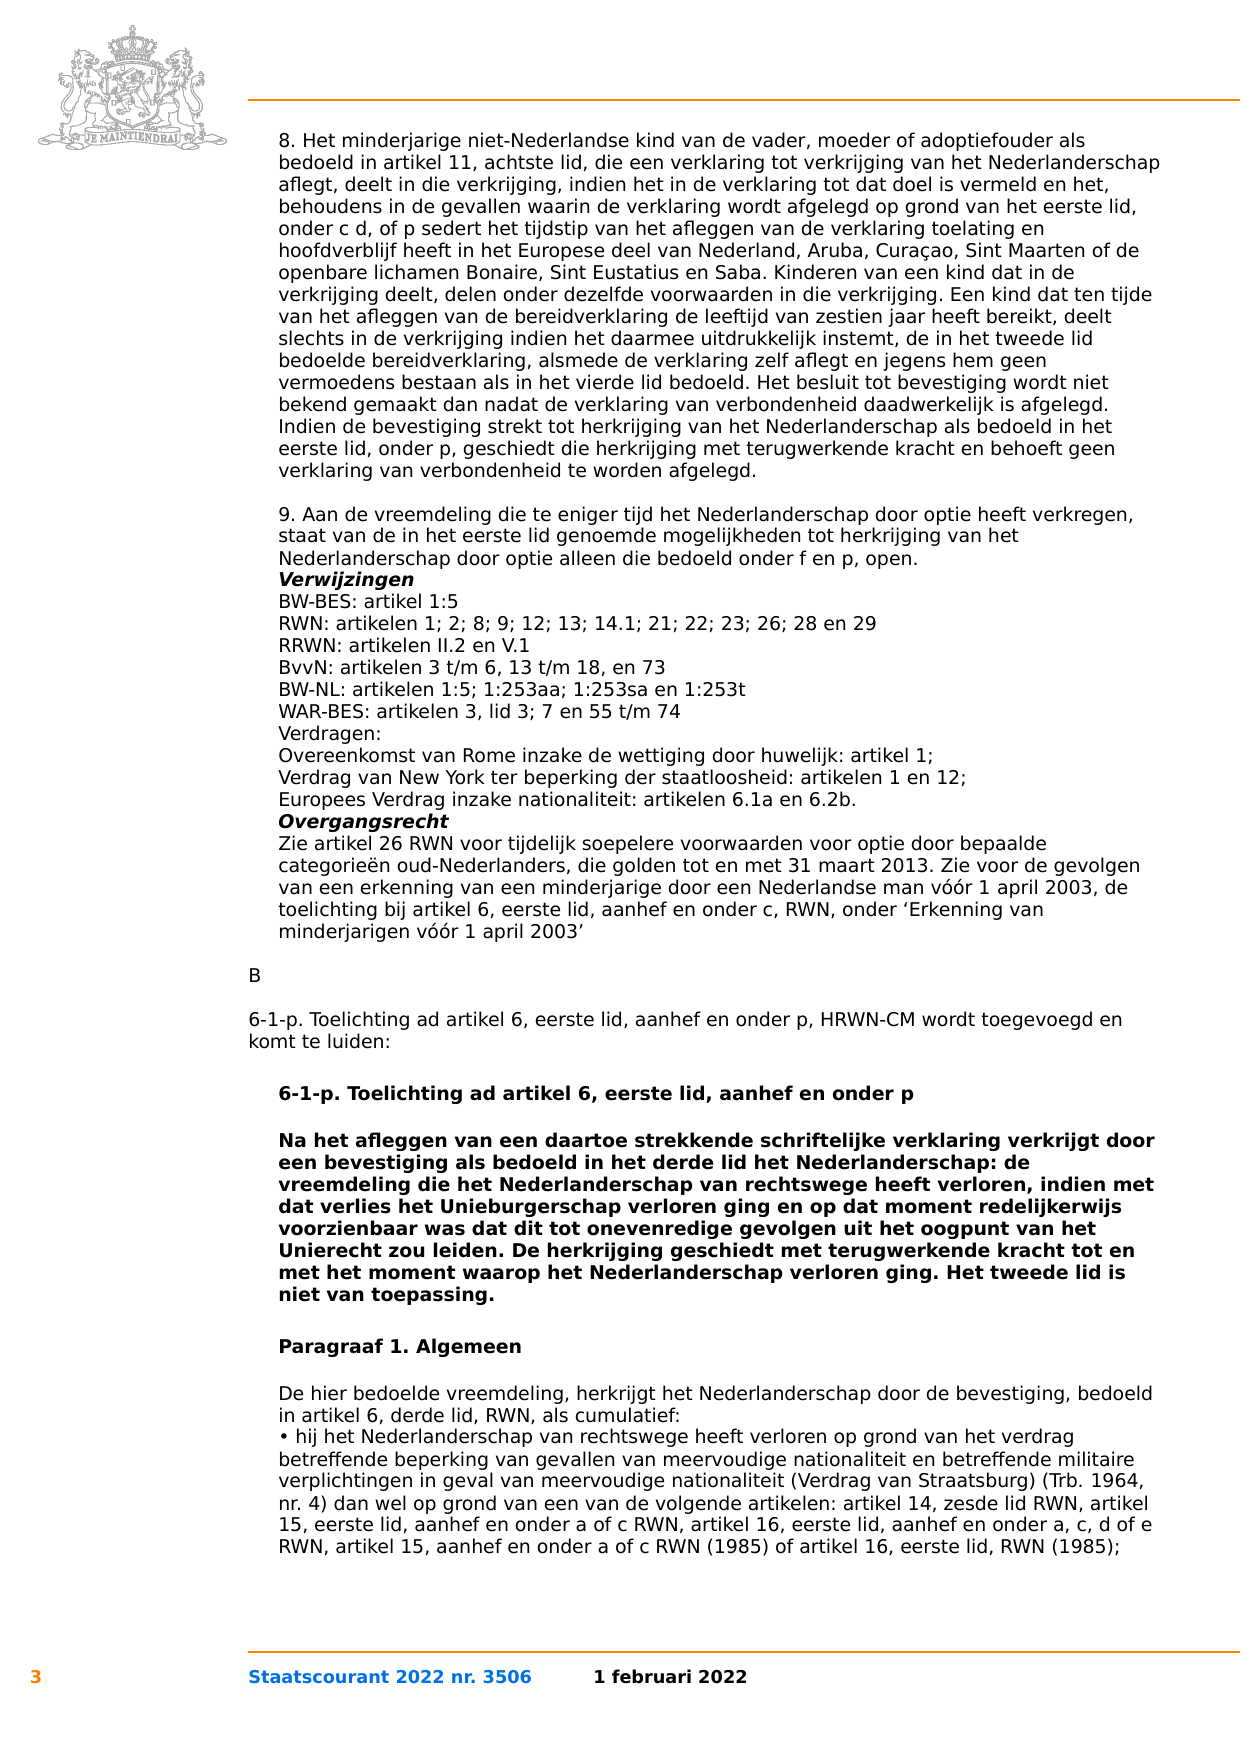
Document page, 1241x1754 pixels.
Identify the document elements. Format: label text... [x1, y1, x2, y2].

text De hier bedoelde vreemdeling, herkrijgt het Nederlanderschap door de bevestiging, bedoeld in artikel 6, derde lid, RWN, als cumulatief: [278, 1382, 1163, 1426]
subtitle 6-1-p. Toelichting ad artikel 6, eerste lid, aanhef en onder p [278, 1083, 1163, 1105]
text Overeenkomst van Rome inzake de wettiging door huwelijk: artikel 1; [278, 745, 1163, 767]
text RWN: artikelen 1; 2; 8; 9; 12; 13; 14.1; 21; 22; 23; 26; 28 en 29 [278, 613, 1163, 635]
text WAR-BES: artikelen 3, lid 3; 7 en 55 t/m 74 [278, 701, 1163, 723]
text Europees Verdrag inzake nationaliteit: artikelen 6.1a en 6.2b. [278, 789, 1163, 811]
picture [38, 25, 227, 150]
text 9. Aan de vreemdeling die te eniger tijd het Nederlanderschap door optie heeft verkregen, staat van de in het eerste lid genoemde mogelijkheden tot herkrijging van het Nederlanderschap door optie alleen die bedoeld onder f en p, open. [278, 503, 1163, 569]
text • hij het Nederlanderschap van rechtswege heeft verloren op grond van het verdrag betreffende beperking van gevallen van meervoudige nationaliteit en betreffende militaire verplichtingen in geval van meervoudige nationaliteit (Verdrag van Straatsburg) (Trb. 1964, nr. 4) dan wel op grond van een van de volgende artikelen: artikel 14, zesde lid RWN, artikel 15, eerste lid, aanhef en onder a of c RWN, artikel 16, eerste lid, aanhef en onder a, c, d of e RWN, artikel 15, aanhef en onder a of c RWN (1985) of artikel 16, eerste lid, RWN (1985); [278, 1426, 1163, 1558]
text Zie artikel 26 RWN voor tijdelijk soepelere voorwaarden voor optie door bepaalde categorieën oud-Nederlanders, die golden tot en met 31 maart 2013. Zie voor de gevolgen van een erkenning van een minderjarige door een Nederlandse man vóór 1 april 2003, de toelichting bij artikel 6, eerste lid, aanhef en onder c, RWN, onder ‘Erkenning van minderjarigen vóór 1 april 2003’ [278, 833, 1163, 943]
subtitle Paragraaf 1. Algemeen [278, 1336, 1163, 1357]
text Overgangsrecht [278, 811, 1163, 833]
text Na het afleggen van een daartoe strekkende schriftelijke verklaring verkrijgt door een bevestiging als bedoeld in het derde lid het Nederlanderschap: de vreemdeling die het Nederlanderschap van rechtswege heeft verloren, indien met dat verlies het Unieburgerschap verloren ging en op dat moment redelijkerwijs voorzienbaar was dat dit tot onevenredige gevolgen uit het oogpunt van het Unierecht zou leiden. De herkrijging geschiedt met terugwerkende kracht tot en met het moment waarop het Nederlanderschap verloren ging. Het tweede lid is niet van toepassing. [278, 1130, 1163, 1306]
text BW-BES: artikel 1:5 [278, 591, 1163, 613]
text Verdragen: [278, 723, 1163, 745]
text BvvN: artikelen 3 t/m 6, 13 t/m 18, en 73 [278, 657, 1163, 679]
text 8. Het minderjarige niet-Nederlandse kind van de vader, moeder of adoptiefouder als bedoeld in artikel 11, achtste lid, die een verklaring tot verkrijging van het Nederlanderschap aflegt, deelt in die verkrijging, indien het in de verklaring tot dat doel is vermeld en het, behoudens in de gevallen waarin de verklaring wordt afgelegd op grond van het eerste lid, onder c d, of p sedert het tijdstip van het afleggen van de verklaring toelating en hoofdverblijf heeft in het Europese deel van Nederland, Aruba, Curaçao, Sint Maarten of de openbare lichamen Bonaire, Sint Eustatius en Saba. Kinderen van een kind dat in de verkrijging deelt, delen onder dezelfde voorwaarden in die verkrijging. Een kind dat ten tijde van het afleggen van de bereidverklaring de leeftijd van zestien jaar heeft bereikt, deelt slechts in de verkrijging indien het daarmee uitdrukkelijk instemt, de in het tweede lid bedoelde bereidverklaring, alsmede de verklaring zelf aflegt en jegens hem geen vermoedens bestaan als in het vierde lid bedoeld. Het besluit tot bevestiging wordt niet bekend gemaakt dan nadat de verklaring van verbondenheid daadwerkelijk is afgelegd. Indien de bevestiging strekt tot herkrijging van het Nederlanderschap als bedoeld in het eerste lid, onder p, geschiedt die herkrijging met terugwerkende kracht en behoeft geen verklaring van verbondenheid te worden afgelegd. [278, 130, 1163, 482]
text BW-NL: artikelen 1:5; 1:253aa; 1:253sa en 1:253t [278, 679, 1163, 701]
text Verdrag van New York ter beperking der staatloosheid: artikelen 1 en 12; [278, 767, 1163, 789]
text B [248, 965, 1163, 987]
text Verwijzingen [278, 569, 1163, 591]
text RRWN: artikelen II.2 en V.1 [278, 635, 1163, 657]
text 6-1-p. Toelichting ad artikel 6, eerste lid, aanhef en onder p, HRWN-CM wordt toegevoegd en komt te luiden: [248, 1009, 1163, 1053]
